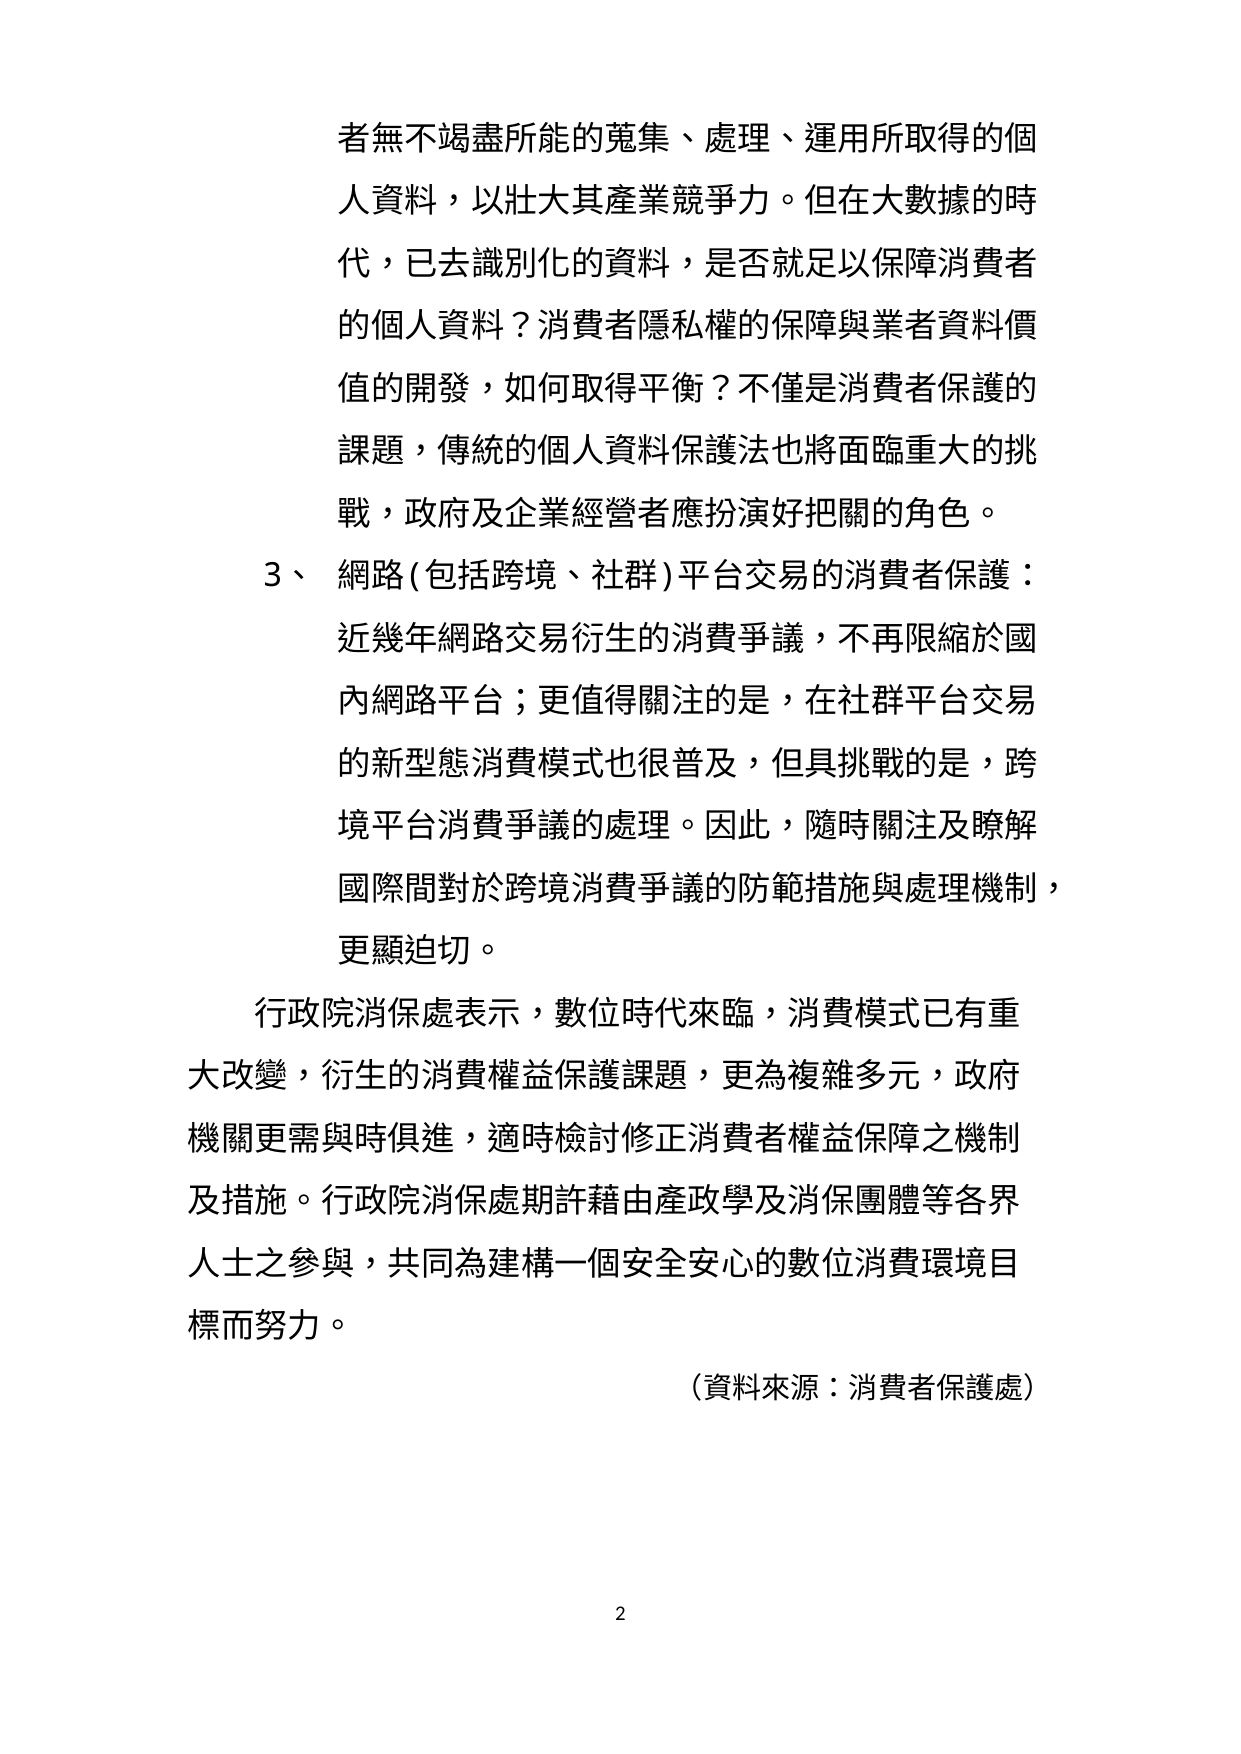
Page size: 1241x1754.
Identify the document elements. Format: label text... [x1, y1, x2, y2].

list 者無不竭盡所能的蒐集、處理、運用所取得的個人資料，以壯大其產業競爭力。但在大數據的時代，已去識別化的資料，是否就足以保障消費者的個人資料？消費者隱私權的保障與業者資料價值的開發，如何取得平衡？不僅是消費者保護的課題，傳統的個人資料保護法也將面臨重大的挑戰，政府及企業經營者應扮演好把關的角色。 [262, 94, 1053, 532]
list 網路(包括跨境、社群)平台交易的消費者保護： 近幾年網路交易衍生的消費爭議，不再限縮於國內網路平台；更值得關注的是，在社群平台交易的新型態消費模式也很普及，但具挑戰的是，跨境平台消費爭議的處理。因此，隨時關注及瞭解國際間對於跨境消費爭議的防範措施與處理機制，更顯迫切。 [262, 532, 1053, 969]
text 行政院消保處表示，數位時代來臨，消費模式已有重大改變，衍生的消費權益保護課題，更為複雜多元，政府機關更需與時俱進，適時檢討修正消費者權益保障之機制及措施。行政院消保處期許藉由產政學及消保團體等各界人士之參與，共同為建構一個安全安心的數位消費環境目標而努力。 [187, 969, 1053, 1344]
text （資料來源：消費者保護處） [187, 1344, 1053, 1407]
